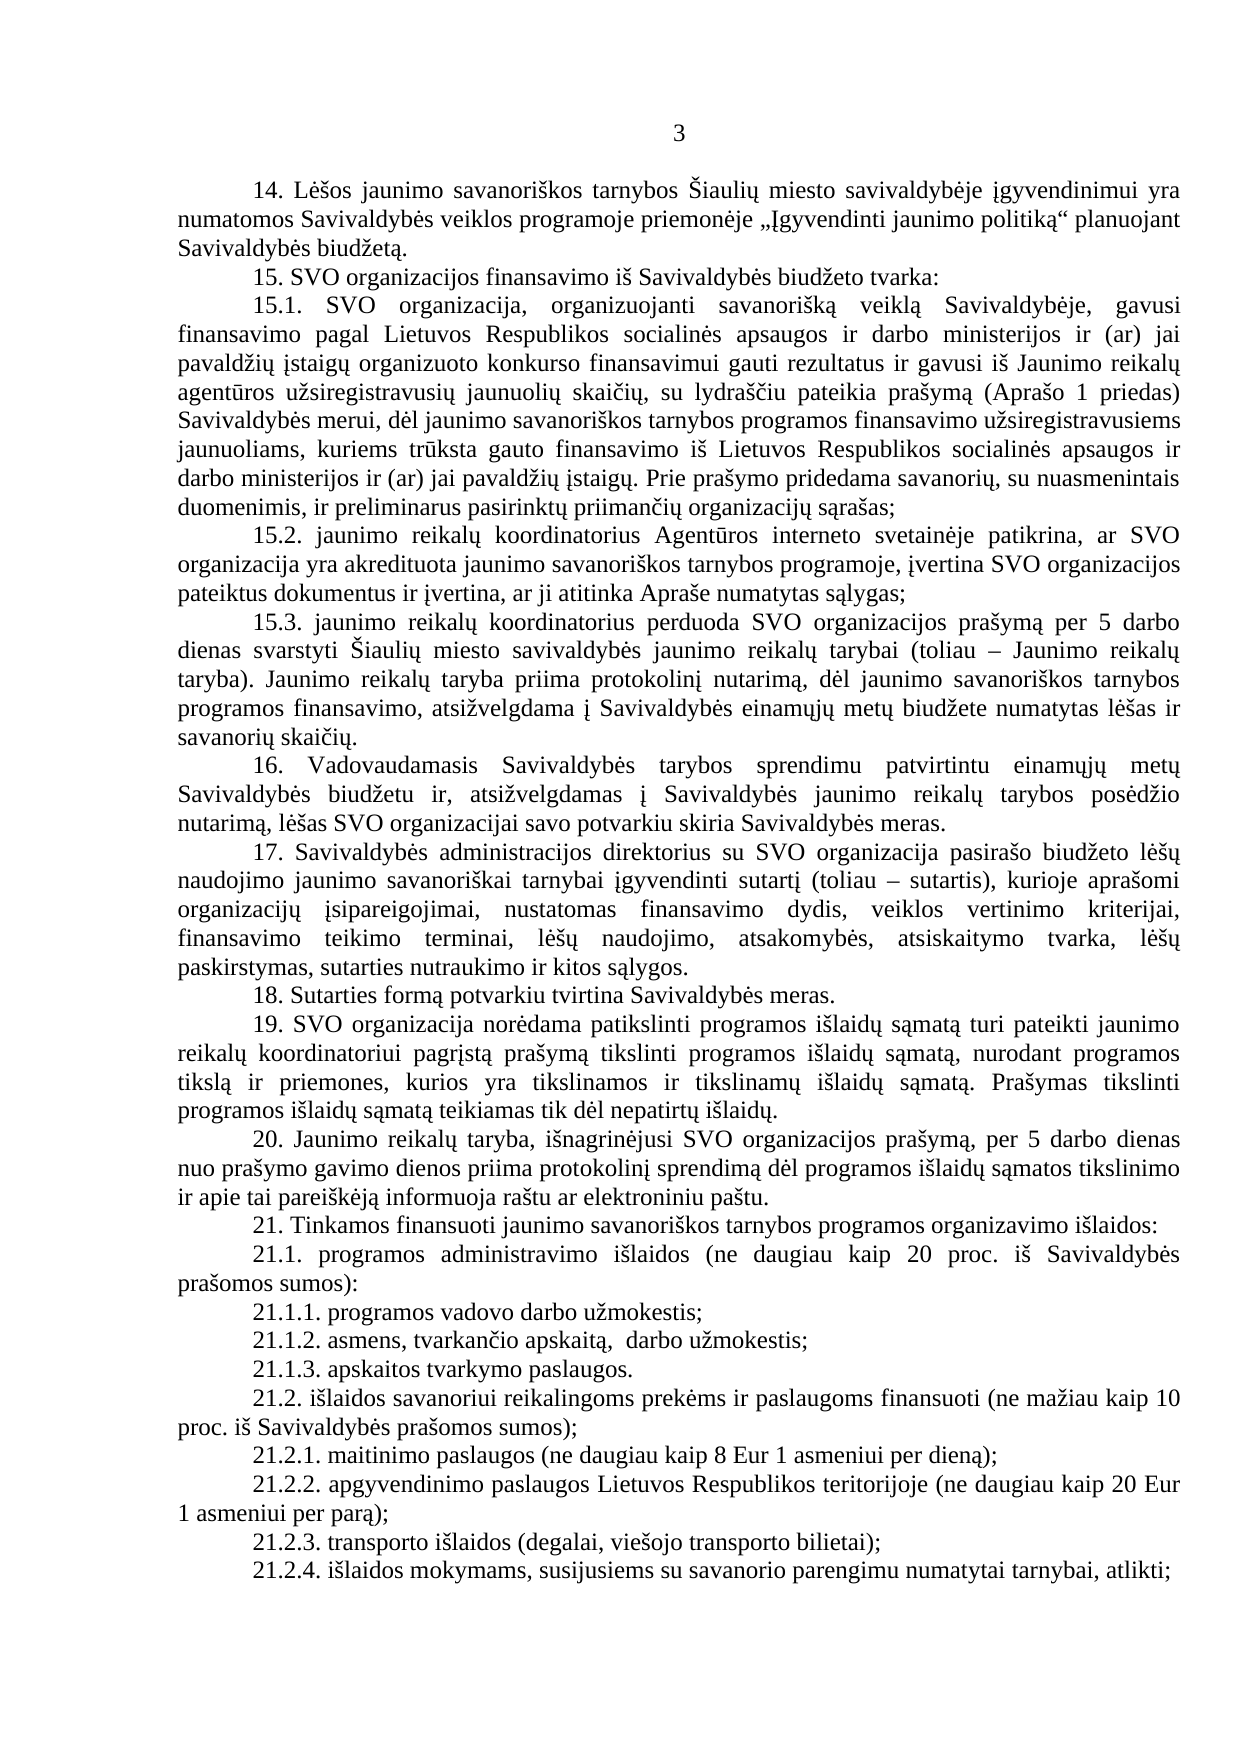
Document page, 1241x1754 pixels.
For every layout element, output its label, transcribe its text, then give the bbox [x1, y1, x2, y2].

text 16. Vadovaudamasis Savivaldybės tarybos sprendimu patvirtintu einamųjų metų Savivaldybės biudžetu ir, atsižvelgdamas į Savivaldybės jaunimo reikalų tarybos posėdžio nutarimą, lėšas SVO organizacijai savo potvarkiu skiria Savivaldybės meras. [177, 751, 1181, 837]
text 21. Tinkamos finansuoti jaunimo savanoriškos tarnybos programos organizavimo išlaidos: [177, 1211, 1181, 1239]
text 21.1.1. programos vadovo darbo užmokestis; [177, 1297, 1181, 1326]
text 21.2.1. maitinimo paslaugos (ne daugiau kaip 8 Eur 1 asmeniui per dieną); [177, 1441, 1181, 1469]
text 21.2.4. išlaidos mokymams, susijusiems su savanorio parengimu numatytai tarnybai, atlikti; [177, 1556, 1181, 1584]
text 21.2. išlaidos savanoriui reikalingoms prekėms ir paslaugoms finansuoti (ne mažiau kaip 10 proc. iš Savivaldybės prašomos sumos); [177, 1383, 1181, 1441]
text 17. Savivaldybės administracijos direktorius su SVO organizacija pasirašo biudžeto lėšų naudojimo jaunimo savanoriškai tarnybai įgyvendinti sutartį (toliau – sutartis), kurioje aprašomi organizacijų įsipareigojimai, nustatomas finansavimo dydis, veiklos vertinimo kriterijai, finansavimo teikimo terminai, lėšų naudojimo, atsakomybės, atsiskaitymo tvarka, lėšų paskirstymas, sutarties nutraukimo ir kitos sąlygos. [177, 837, 1181, 981]
text 21.2.2. apgyvendinimo paslaugos Lietuvos Respublikos teritorijoje (ne daugiau kaip 20 Eur 1 asmeniui per parą); [177, 1469, 1181, 1527]
text 15.2. jaunimo reikalų koordinatorius Agentūros interneto svetainėje patikrina, ar SVO organizacija yra akredituota jaunimo savanoriškos tarnybos programoje, įvertina SVO organizacijos pateiktus dokumentus ir įvertina, ar ji atitinka Apraše numatytas sąlygas; [177, 521, 1181, 607]
text 21.2.3. transporto išlaidos (degalai, viešojo transporto bilietai); [177, 1527, 1181, 1556]
text 21.1. programos administravimo išlaidos (ne daugiau kaip 20 proc. iš Savivaldybės prašomos sumos): [177, 1239, 1181, 1297]
text 14. Lėšos jaunimo savanoriškos tarnybos Šiaulių miesto savivaldybėje įgyvendinimui yra numatomos Savivaldybės veiklos programoje priemonėje „Įgyvendinti jaunimo politiką“ planuojant Savivaldybės biudžetą. [177, 176, 1181, 262]
text 18. Sutarties formą potvarkiu tvirtina Savivaldybės meras. [177, 981, 1181, 1009]
text 15. SVO organizacijos finansavimo iš Savivaldybės biudžeto tvarka: [177, 262, 1181, 291]
text 20. Jaunimo reikalų taryba, išnagrinėjusi SVO organizacijos prašymą, per 5 darbo dienas nuo prašymo gavimo dienos priima protokolinį sprendimą dėl programos išlaidų sąmatos tikslinimo ir apie tai pareiškėją informuoja raštu ar elektroniniu paštu. [177, 1124, 1181, 1211]
text 15.1. SVO organizacija, organizuojanti savanorišką veiklą Savivaldybėje, gavusi finansavimo pagal Lietuvos Respublikos socialinės apsaugos ir darbo ministerijos ir (ar) jai pavaldžių įstaigų organizuoto konkurso finansavimui gauti rezultatus ir gavusi iš Jaunimo reikalų agentūros užsiregistravusių jaunuolių skaičių, su lydraščiu pateikia prašymą (Aprašo 1 priedas) Savivaldybės merui, dėl jaunimo savanoriškos tarnybos programos finansavimo užsiregistravusiems jaunuoliams, kuriems trūksta gauto finansavimo iš Lietuvos Respublikos socialinės apsaugos ir darbo ministerijos ir (ar) jai pavaldžių įstaigų. Prie prašymo pridedama savanorių, su nuasmenintais duomenimis, ir preliminarus pasirinktų priimančių organizacijų sąrašas; [177, 291, 1181, 521]
text 15.3. jaunimo reikalų koordinatorius perduoda SVO organizacijos prašymą per 5 darbo dienas svarstyti Šiaulių miesto savivaldybės jaunimo reikalų tarybai (toliau – Jaunimo reikalų taryba). Jaunimo reikalų taryba priima protokolinį nutarimą, dėl jaunimo savanoriškos tarnybos programos finansavimo, atsižvelgdama į Savivaldybės einamųjų metų biudžete numatytas lėšas ir savanorių skaičių. [177, 607, 1181, 751]
text 21.1.3. apskaitos tvarkymo paslaugos. [177, 1354, 1181, 1383]
text 21.1.2. asmens, tvarkančio apskaitą, darbo užmokestis; [177, 1326, 1181, 1354]
text 19. SVO organizacija norėdama patikslinti programos išlaidų sąmatą turi pateikti jaunimo reikalų koordinatoriui pagrįstą prašymą tikslinti programos išlaidų sąmatą, nurodant programos tikslą ir priemones, kurios yra tikslinamos ir tikslinamų išlaidų sąmatą. Prašymas tikslinti programos išlaidų sąmatą teikiamas tik dėl nepatirtų išlaidų. [177, 1009, 1181, 1124]
